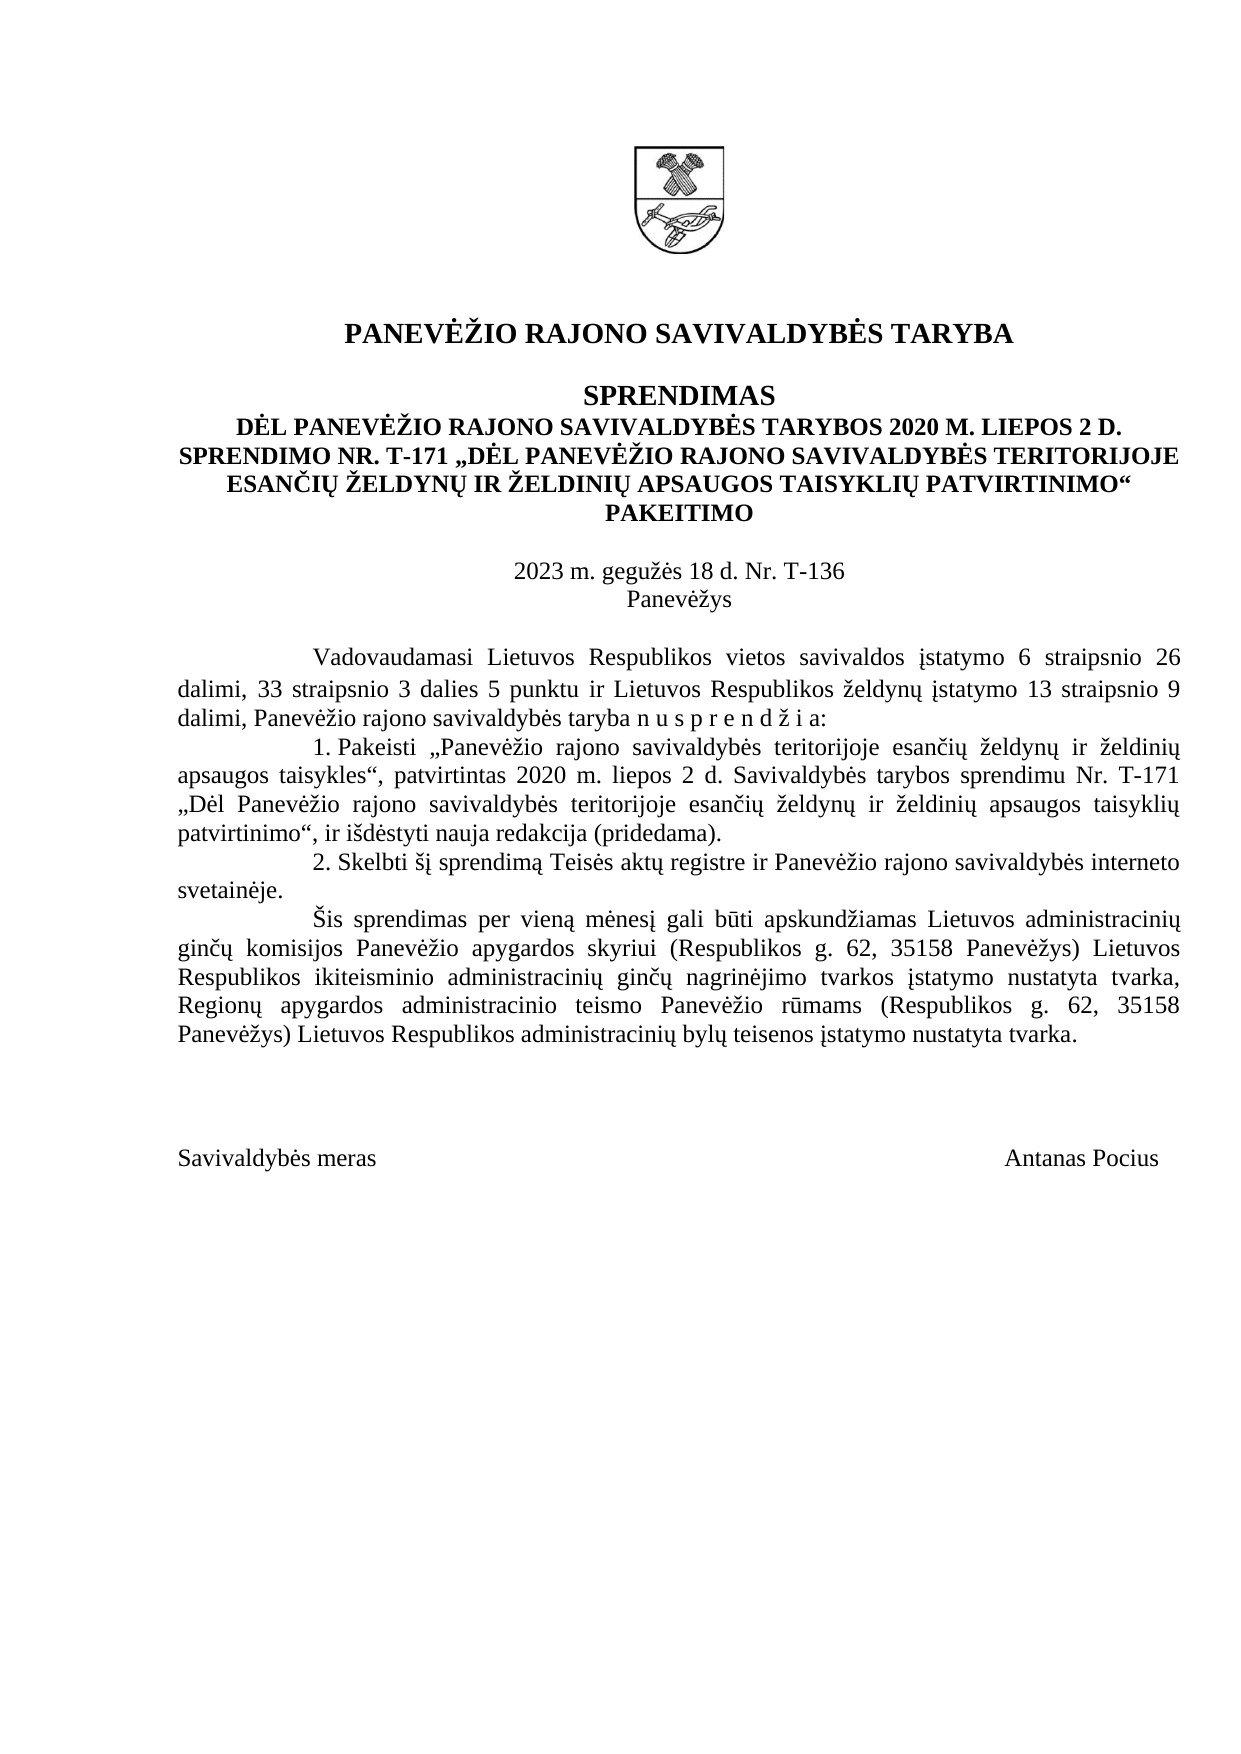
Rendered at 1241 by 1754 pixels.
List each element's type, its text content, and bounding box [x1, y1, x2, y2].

text Panevėžys [177, 584, 1181, 613]
text 2023 m. gegužės 18 d. Nr. T-136 [177, 556, 1181, 584]
text 2. Skelbti šį sprendimą Teisės aktų registre ir Panevėžio rajono savivaldybės interneto svetainėje. [177, 847, 1181, 904]
text Savivaldybės meras Antanas Pocius [177, 1143, 1181, 1172]
subtitle DĖL PANEVĖŽIO RAJONO SAVIVALDYBĖS TARYBOS 2020 M. LIEPOS 2 D. SPRENDIMO NR. T-171 „DĖL PANEVĖŽIO RAJONO SAVIVALDYBĖS TERITORIJOJE ESANČIŲ ŽELDYNŲ IR ŽELDINIŲ APSAUGOS TAISYKLIŲ PATVIRTINIMO“ PAKEITIMO [177, 412, 1181, 527]
text PANEVĖŽIO RAJONO SAVIVALDYBĖS TARYBA [177, 316, 1181, 350]
text Šis sprendimas per vieną mėnesį gali būti apskundžiamas Lietuvos administracinių ginčų komisijos Panevėžio apygardos skyriui (Respublikos g. 62, 35158 Panevėžys) Lietuvos Respublikos ikiteisminio administracinių ginčų nagrinėjimo tvarkos įstatymo nustatyta tvarka, Regionų apygardos administracinio teismo Panevėžio rūmams (Respublikos g. 62, 35158 Panevėžys) Lietuvos Respublikos administracinių bylų teisenos įstatymo nustatyta tvarka. [177, 904, 1181, 1048]
subtitle SPRENDIMAS [177, 378, 1181, 412]
text Vadovaudamasi Lietuvos Respublikos vietos savivaldos įstatymo 6 straipsnio 26 dalimi, 33 straipsnio 3 dalies 5 punktu ir Lietuvos Respublikos želdynų įstatymo 13 straipsnio 9 dalimi, Panevėžio rajono savivaldybės taryba nusprendžia: [177, 642, 1181, 732]
text 1. Pakeisti „Panevėžio rajono savivaldybės teritorijoje esančių želdynų ir želdinių apsaugos taisykles“, patvirtintas 2020 m. liepos 2 d. Savivaldybės tarybos sprendimu Nr. T-171 „Dėl Panevėžio rajono savivaldybės teritorijoje esančių želdynų ir želdinių apsaugos taisyklių patvirtinimo“, ir išdėstyti nauja redakcija (pridedama). [177, 732, 1181, 847]
